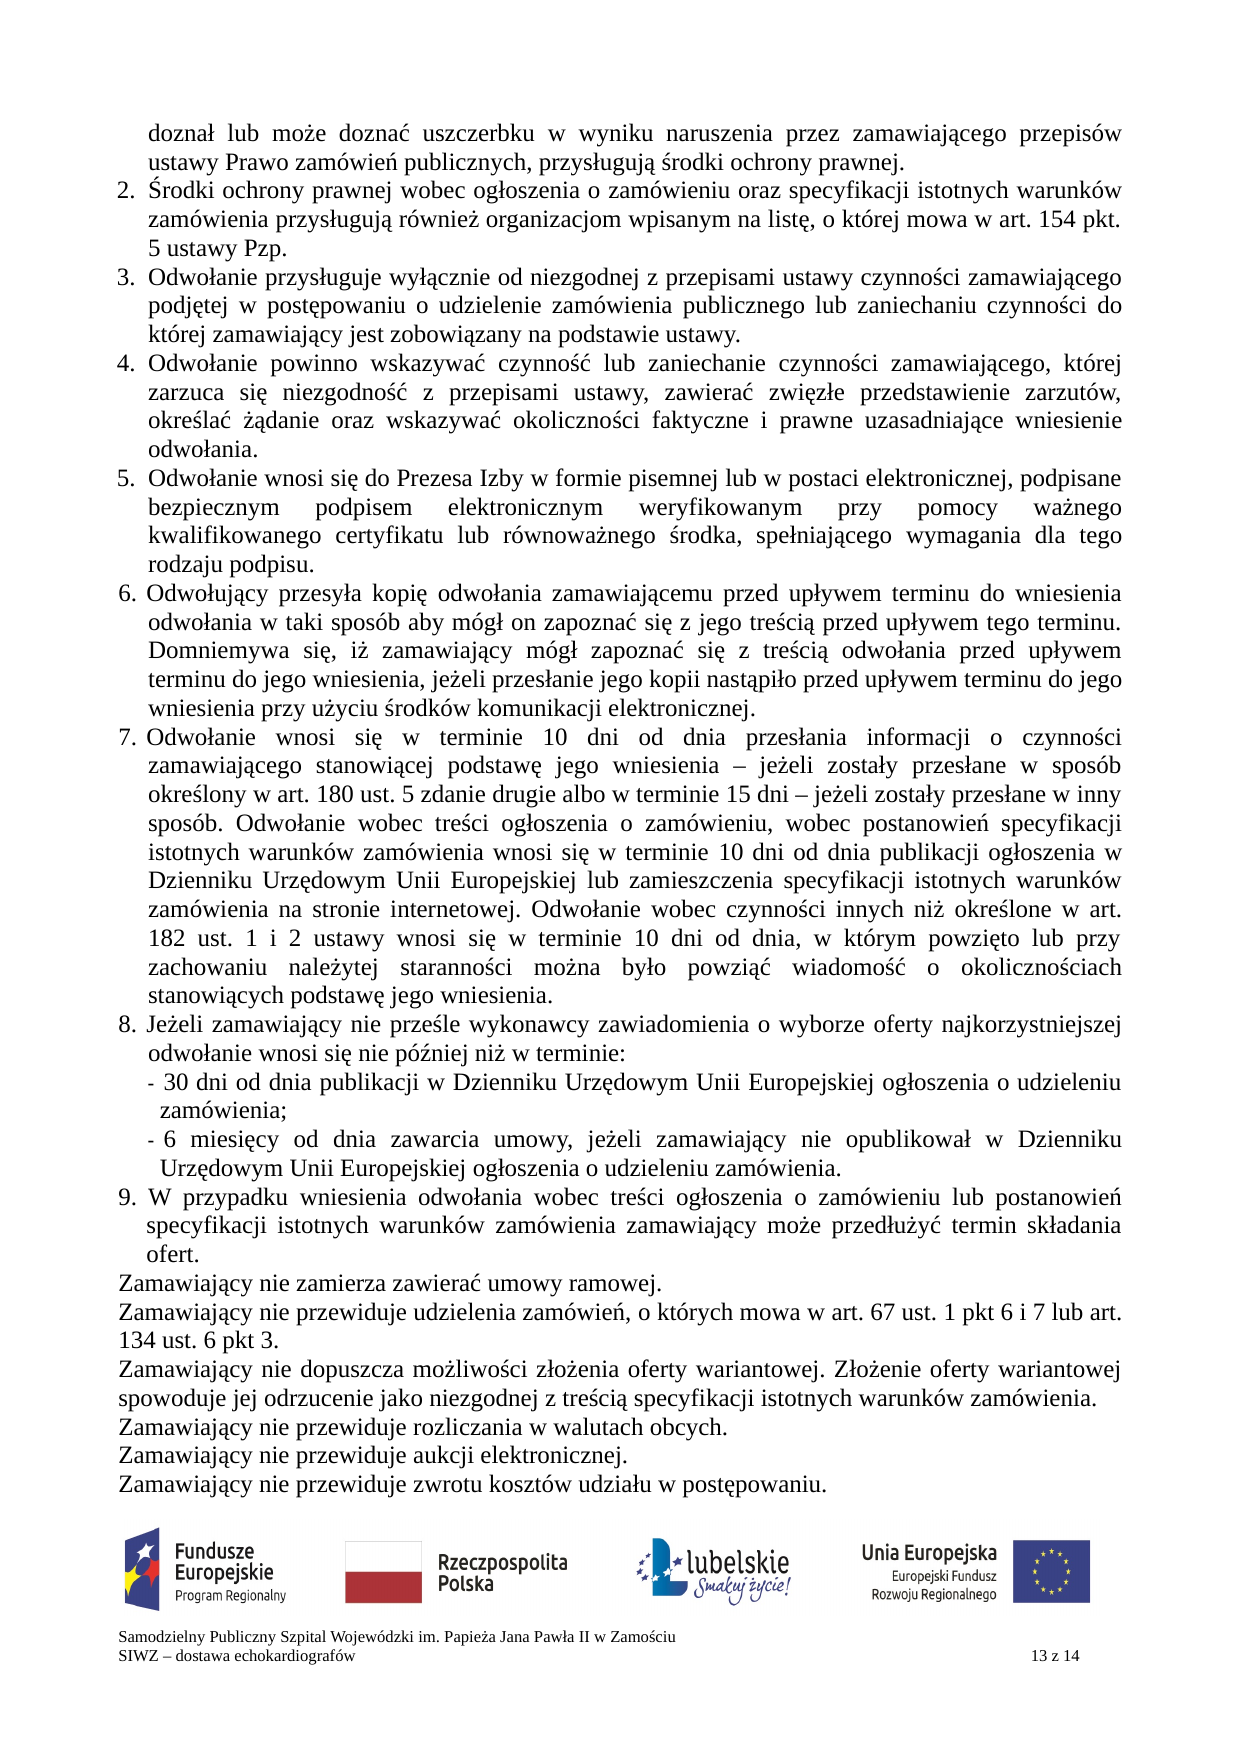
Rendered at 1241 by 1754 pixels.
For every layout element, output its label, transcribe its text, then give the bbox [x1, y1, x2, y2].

text 9. W przypadku wniesienia odwołania wobec treści ogłoszenia o zamówieniu lub postanowień specyfikacji istotnych warunków zamówienia zamawiający może przedłużyć termin składania ofert. [118, 1182, 1123, 1268]
list doznał lub może doznać uszczerbku w wyniku naruszenia przez zamawiającego przepisów ustawy Prawo zamówień publicznych, przysługują środki ochrony prawnej. [117, 118, 1123, 176]
list Odwołanie wnosi się do Prezesa Izby w formie pisemnej lub w postaci elektronicznej, podpisane bezpiecznym podpisem elektronicznym weryfikowanym przy pomocy ważnego kwalifikowanego certyfikatu lub równoważnego środka, spełniającego wymagania dla tego rodzaju podpisu. [117, 463, 1123, 578]
list 6 miesięcy od dnia zawarcia umowy, jeżeli zamawiający nie opublikował w Dzienniku Urzędowym Unii Europejskiej ogłoszenia o udzieleniu zamówienia. [148, 1124, 1123, 1182]
list Jeżeli zamawiający nie prześle wykonawcy zawiadomienia o wyborze oferty najkorzystniejszej odwołanie wnosi się nie później niż w terminie: [118, 1009, 1123, 1067]
list Odwołanie wnosi się w terminie 10 dni od dnia przesłania informacji o czynności zamawiającego stanowiącej podstawę jego wniesienia – jeżeli zostały przesłane w sposób określony w art. 180 ust. 5 zdanie drugie albo w terminie 15 dni – jeżeli zostały przesłane w inny sposób. Odwołanie wobec treści ogłoszenia o zamówieniu, wobec postanowień specyfikacji istotnych warunków zamówienia wnosi się w terminie 10 dni od dnia publikacji ogłoszenia w Dzienniku Urzędowym Unii Europejskiej lub zamieszczenia specyfikacji istotnych warunków zamówienia na stronie internetowej. Odwołanie wobec czynności innych niż określone w art. 182 ust. 1 i 2 ustawy wnosi się w terminie 10 dni od dnia, w którym powzięto lub przy zachowaniu należytej staranności można było powziąć wiadomość o okolicznościach stanowiących podstawę jego wniesienia. [118, 722, 1123, 1009]
list Odwołanie przysługuje wyłącznie od niezgodnej z przepisami ustawy czynności zamawiającego podjętej w postępowaniu o udzielenie zamówienia publicznego lub zaniechaniu czynności do której zamawiający jest zobowiązany na podstawie ustawy. [117, 262, 1123, 348]
text Zamawiający nie przewiduje udzielenia zamówień, o których mowa w art. 67 ust. 1 pkt 6 i 7 lub art. 134 ust. 6 pkt 3. [118, 1297, 1123, 1354]
list Odwołanie powinno wskazywać czynność lub zaniechanie czynności zamawiającego, której zarzuca się niezgodność z przepisami ustawy, zawierać zwięzłe przedstawienie zarzutów, określać żądanie oraz wskazywać okoliczności faktyczne i prawne uzasadniające wniesienie odwołania. [117, 348, 1123, 463]
text Zamawiający nie przewiduje aukcji elektronicznej. [118, 1441, 1123, 1469]
text Zamawiający nie przewiduje rozliczania w walutach obcych. [118, 1412, 1123, 1441]
list Środki ochrony prawnej wobec ogłoszenia o zamówieniu oraz specyfikacji istotnych warunków zamówienia przysługują również organizacjom wpisanym na listę, o której mowa w art. 154 pkt. 5 ustawy Pzp. [117, 176, 1123, 262]
text Zamawiający nie dopuszcza możliwości złożenia oferty wariantowej. Złożenie oferty wariantowej spowoduje jej odrzucenie jako niezgodnej z treścią specyfikacji istotnych warunków zamówienia. [118, 1354, 1123, 1412]
list Odwołujący przesyła kopię odwołania zamawiającemu przed upływem terminu do wniesienia odwołania w taki sposób aby mógł on zapoznać się z jego treścią przed upływem tego terminu. Domniemywa się, iż zamawiający mógł zapoznać się z treścią odwołania przed upływem terminu do jego wniesienia, jeżeli przesłanie jego kopii nastąpiło przed upływem terminu do jego wniesienia przy użyciu środków komunikacji elektronicznej. [118, 578, 1123, 722]
list 30 dni od dnia publikacji w Dzienniku Urzędowym Unii Europejskiej ogłoszenia o udzieleniu zamówienia; [148, 1067, 1123, 1124]
text Zamawiający nie przewiduje zwrotu kosztów udziału w postępowaniu. [118, 1469, 1123, 1498]
text Zamawiający nie zamierza zawierać umowy ramowej. [118, 1268, 1123, 1297]
